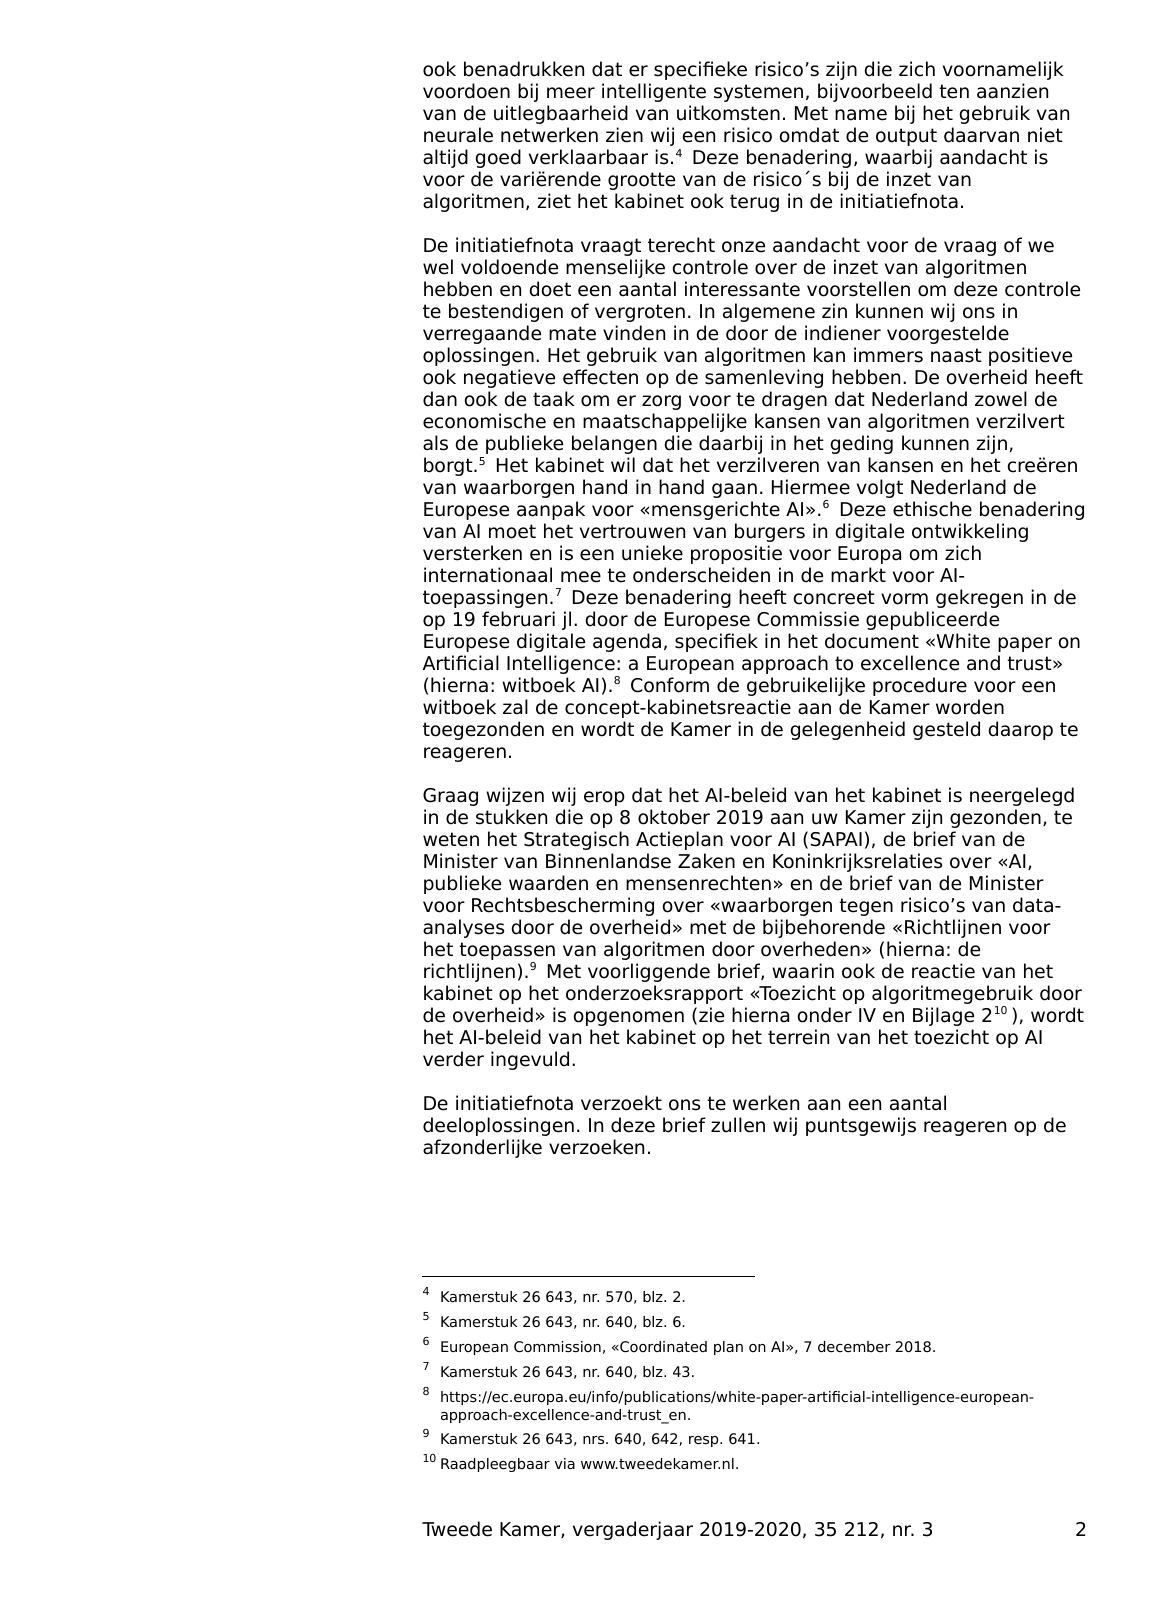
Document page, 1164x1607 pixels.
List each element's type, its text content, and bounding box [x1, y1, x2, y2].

text Kamerstuk 26 643, nr. 640, blz. 6. [422, 1310, 1087, 1332]
text Raadpleegbaar via www.tweedekamer.nl. [422, 1452, 1087, 1474]
text Kamerstuk 26 643, nr. 640, blz. 43. [422, 1360, 1087, 1382]
text Kamerstuk 26 643, nrs. 640, 642, resp. 641. [422, 1427, 1087, 1449]
text De initiatiefnota vraagt terecht onze aandacht voor de vraag of we wel voldoende menselijke controle over de inzet van algoritmen hebben en doet een aantal interessante voorstellen om deze controle te bestendigen of vergroten. In algemene zin kunnen wij ons in verregaande mate vinden in de door de indiener voorgestelde oplossingen. Het gebruik van algoritmen kan immers naast positieve ook negatieve effecten op de samenleving hebben. De overheid heeft dan ook de taak om er zorg voor te dragen dat Nederland zowel de economische en maatschappelijke kansen van algoritmen verzilvert als de publieke belangen die daarbij in het geding kunnen zijn, borgt. Het kabinet wil dat het verzilveren van kansen en het creëren van waarborgen hand in hand gaan. Hiermee volgt Nederland de Europese aanpak voor «mensgerichte AI». Deze ethische benadering van AI moet het vertrouwen van burgers in digitale ontwikkeling versterken en is een unieke propositie voor Europa om zich internationaal mee te onderscheiden in de markt voor AI-toepassingen. Deze benadering heeft concreet vorm gekregen in de op 19 februari jl. door de Europese Commissie gepubliceerde Europese digitale agenda, specifiek in het document «White paper on Artificial Intelligence: a European approach to excellence and trust» (hierna: witboek AI). Conform de gebruikelijke procedure voor een witboek zal de concept-kabinetsreactie aan de Kamer worden toegezonden en wordt de Kamer in de gelegenheid gesteld daarop te reageren. [422, 235, 1087, 763]
text Kamerstuk 26 643, nr. 570, blz. 2. [422, 1285, 1087, 1307]
text ook benadrukken dat er specifieke risico’s zijn die zich voornamelijk voordoen bij meer intelligente systemen, bijvoorbeeld ten aanzien van de uitlegbaarheid van uitkomsten. Met name bij het gebruik van neurale netwerken zien wij een risico omdat de output daarvan niet altijd goed verklaarbaar is. Deze benadering, waarbij aandacht is voor de variërende grootte van de risico´s bij de inzet van algoritmen, ziet het kabinet ook terug in de initiatiefnota. [422, 59, 1087, 213]
text European Commission, «Coordinated plan on AI», 7 december 2018. [422, 1335, 1087, 1357]
text De initiatiefnota verzoekt ons te werken aan een aantal deeloplossingen. In deze brief zullen wij puntsgewijs reageren op de afzonderlijke verzoeken. [422, 1093, 1087, 1159]
text Graag wijzen wij erop dat het AI-beleid van het kabinet is neergelegd in de stukken die op 8 oktober 2019 aan uw Kamer zijn gezonden, te weten het Strategisch Actieplan voor AI (SAPAI), de brief van de Minister van Binnenlandse Zaken en Koninkrijksrelaties over «AI, publieke waarden en mensenrechten» en de brief van de Minister voor Rechtsbescherming over «waarborgen tegen risico’s van data-analyses door de overheid» met de bijbehorende «Richtlijnen voor het toepassen van algoritmen door overheden» (hierna: de richtlijnen). Met voorliggende brief, waarin ook de reactie van het kabinet op het onderzoeksrapport «Toezicht op algoritmegebruik door de overheid» is opgenomen (zie hierna onder IV en Bijlage 2), wordt het AI-beleid van het kabinet op het terrein van het toezicht op AI verder ingevuld. [422, 785, 1087, 1071]
text https://ec.europa.eu/info/publications/white-paper-artificial-intelligence-european-approach-excellence-and-trust_en. [422, 1385, 1087, 1424]
